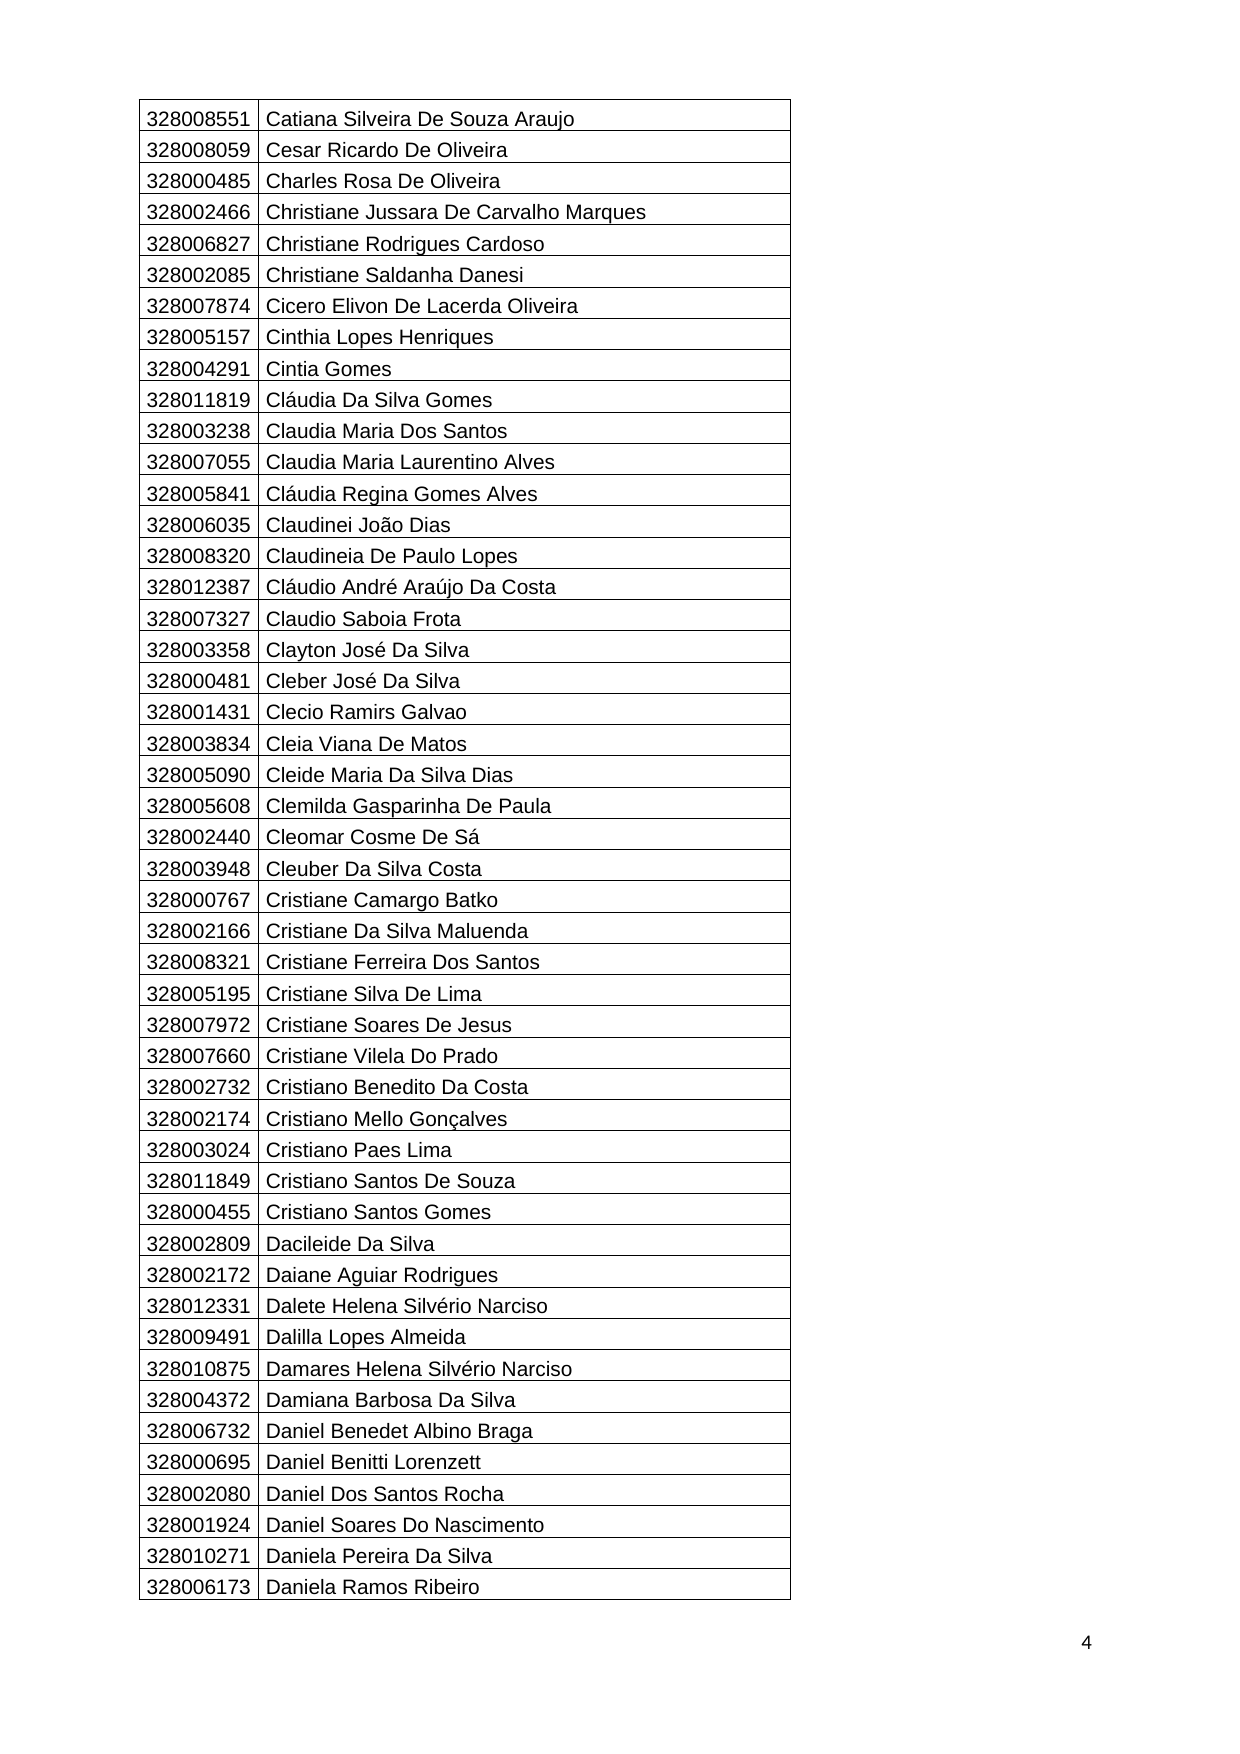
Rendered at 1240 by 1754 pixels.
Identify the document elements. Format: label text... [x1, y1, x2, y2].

table_cell 328003834 [140, 725, 258, 755]
table_cell Clecio Ramirs Galvao [259, 694, 790, 724]
table_cell 328003024 [140, 1131, 258, 1162]
table_cell 328010875 [140, 1350, 258, 1380]
table_cell Daniel Soares Do Nascimento [259, 1506, 790, 1537]
table_cell 328007327 [140, 600, 258, 630]
table_cell 328006732 [140, 1413, 258, 1443]
table_cell 328000455 [140, 1194, 258, 1224]
table_cell Cláudio André Araújo Da Costa [259, 569, 790, 599]
table_cell Daniel Benitti Lorenzett [259, 1444, 790, 1474]
table_cell Charles Rosa De Oliveira [259, 163, 790, 193]
table_cell Daniela Ramos Ribeiro [259, 1569, 790, 1599]
table_cell 328007874 [140, 288, 258, 318]
table_cell Clayton José Da Silva [259, 631, 790, 662]
table_cell Cesar Ricardo De Oliveira [259, 131, 790, 162]
table_cell Cristiane Camargo Batko [259, 881, 790, 912]
table_cell Cleomar Cosme De Sá [259, 819, 790, 849]
table_cell Damares Helena Silvério Narciso [259, 1350, 790, 1380]
table_cell Cleide Maria Da Silva Dias [259, 756, 790, 787]
table_cell 328005608 [140, 788, 258, 818]
table_cell Cleuber Da Silva Costa [259, 850, 790, 880]
table_cell Claudia Maria Laurentino Alves [259, 444, 790, 474]
table_cell Cristiane Silva De Lima [259, 975, 790, 1005]
table_cell 328002172 [140, 1256, 258, 1287]
table_cell 328009491 [140, 1319, 258, 1349]
table_cell 328002466 [140, 194, 258, 224]
table_cell 328005841 [140, 475, 258, 505]
table_cell Daiane Aguiar Rodrigues [259, 1256, 790, 1287]
table_cell Dacileide Da Silva [259, 1225, 790, 1255]
table_cell 328002080 [140, 1475, 258, 1505]
table_cell Cinthia Lopes Henriques [259, 319, 790, 349]
table_cell Claudinei João Dias [259, 506, 790, 537]
table_cell Cristiano Santos Gomes [259, 1194, 790, 1224]
table_cell Christiane Rodrigues Cardoso [259, 225, 790, 255]
table_cell 328006827 [140, 225, 258, 255]
table_cell 328003238 [140, 413, 258, 443]
table_cell Claudia Maria Dos Santos [259, 413, 790, 443]
table_cell Cláudia Da Silva Gomes [259, 381, 790, 412]
table_cell 328001431 [140, 694, 258, 724]
table_cell Christiane Jussara De Carvalho Marques [259, 194, 790, 224]
table_cell 328007660 [140, 1038, 258, 1068]
table_cell 328004372 [140, 1381, 258, 1412]
table_cell 328006173 [140, 1569, 258, 1599]
table_cell Daniela Pereira Da Silva [259, 1538, 790, 1568]
table_cell 328000481 [140, 663, 258, 693]
table_cell 328003948 [140, 850, 258, 880]
table_cell 328000485 [140, 163, 258, 193]
table_cell 328006035 [140, 506, 258, 537]
table_cell 328008059 [140, 131, 258, 162]
table_cell 328002174 [140, 1100, 258, 1130]
table_cell 328002732 [140, 1069, 258, 1099]
table_cell Cicero Elivon De Lacerda Oliveira [259, 288, 790, 318]
table_cell Cristiano Santos De Souza [259, 1163, 790, 1193]
table_cell 328008551 [140, 100, 258, 130]
table_cell 328012331 [140, 1288, 258, 1318]
table_cell Cristiano Mello Gonçalves [259, 1100, 790, 1130]
table_cell 328002440 [140, 819, 258, 849]
table_cell 328000767 [140, 881, 258, 912]
table_cell Catiana Silveira De Souza Araujo [259, 100, 790, 130]
table_cell 328007972 [140, 1006, 258, 1037]
table_cell 328005090 [140, 756, 258, 787]
table_cell 328007055 [140, 444, 258, 474]
table_cell Cleber José Da Silva [259, 663, 790, 693]
table_cell 328010271 [140, 1538, 258, 1568]
table_cell Cristiano Benedito Da Costa [259, 1069, 790, 1099]
table_cell 328012387 [140, 569, 258, 599]
table_cell Cristiane Da Silva Maluenda [259, 913, 790, 943]
table_cell Damiana Barbosa Da Silva [259, 1381, 790, 1412]
table_cell Christiane Saldanha Danesi [259, 256, 790, 287]
table_cell 328008320 [140, 538, 258, 568]
table_cell Cláudia Regina Gomes Alves [259, 475, 790, 505]
table_cell 328005157 [140, 319, 258, 349]
table_cell 328003358 [140, 631, 258, 662]
table_cell 328004291 [140, 350, 258, 380]
table_cell Clemilda Gasparinha De Paula [259, 788, 790, 818]
table_cell 328011819 [140, 381, 258, 412]
table_cell Cintia Gomes [259, 350, 790, 380]
table_cell 328000695 [140, 1444, 258, 1474]
table_cell Dalete Helena Silvério Narciso [259, 1288, 790, 1318]
table_cell Daniel Dos Santos Rocha [259, 1475, 790, 1505]
table_cell Cristiane Ferreira Dos Santos [259, 944, 790, 974]
table_cell 328002809 [140, 1225, 258, 1255]
table_cell 328001924 [140, 1506, 258, 1537]
table_cell 328002166 [140, 913, 258, 943]
table_cell Claudio Saboia Frota [259, 600, 790, 630]
table_cell 328005195 [140, 975, 258, 1005]
table_cell Daniel Benedet Albino Braga [259, 1413, 790, 1443]
table_cell Cristiane Soares De Jesus [259, 1006, 790, 1037]
table_cell Claudineia De Paulo Lopes [259, 538, 790, 568]
table_cell Cristiano Paes Lima [259, 1131, 790, 1162]
table_cell Dalilla Lopes Almeida [259, 1319, 790, 1349]
table_cell 328011849 [140, 1163, 258, 1193]
table_cell Cristiane Vilela Do Prado [259, 1038, 790, 1068]
table_cell 328002085 [140, 256, 258, 287]
table_cell 328008321 [140, 944, 258, 974]
table_cell Cleia Viana De Matos [259, 725, 790, 755]
